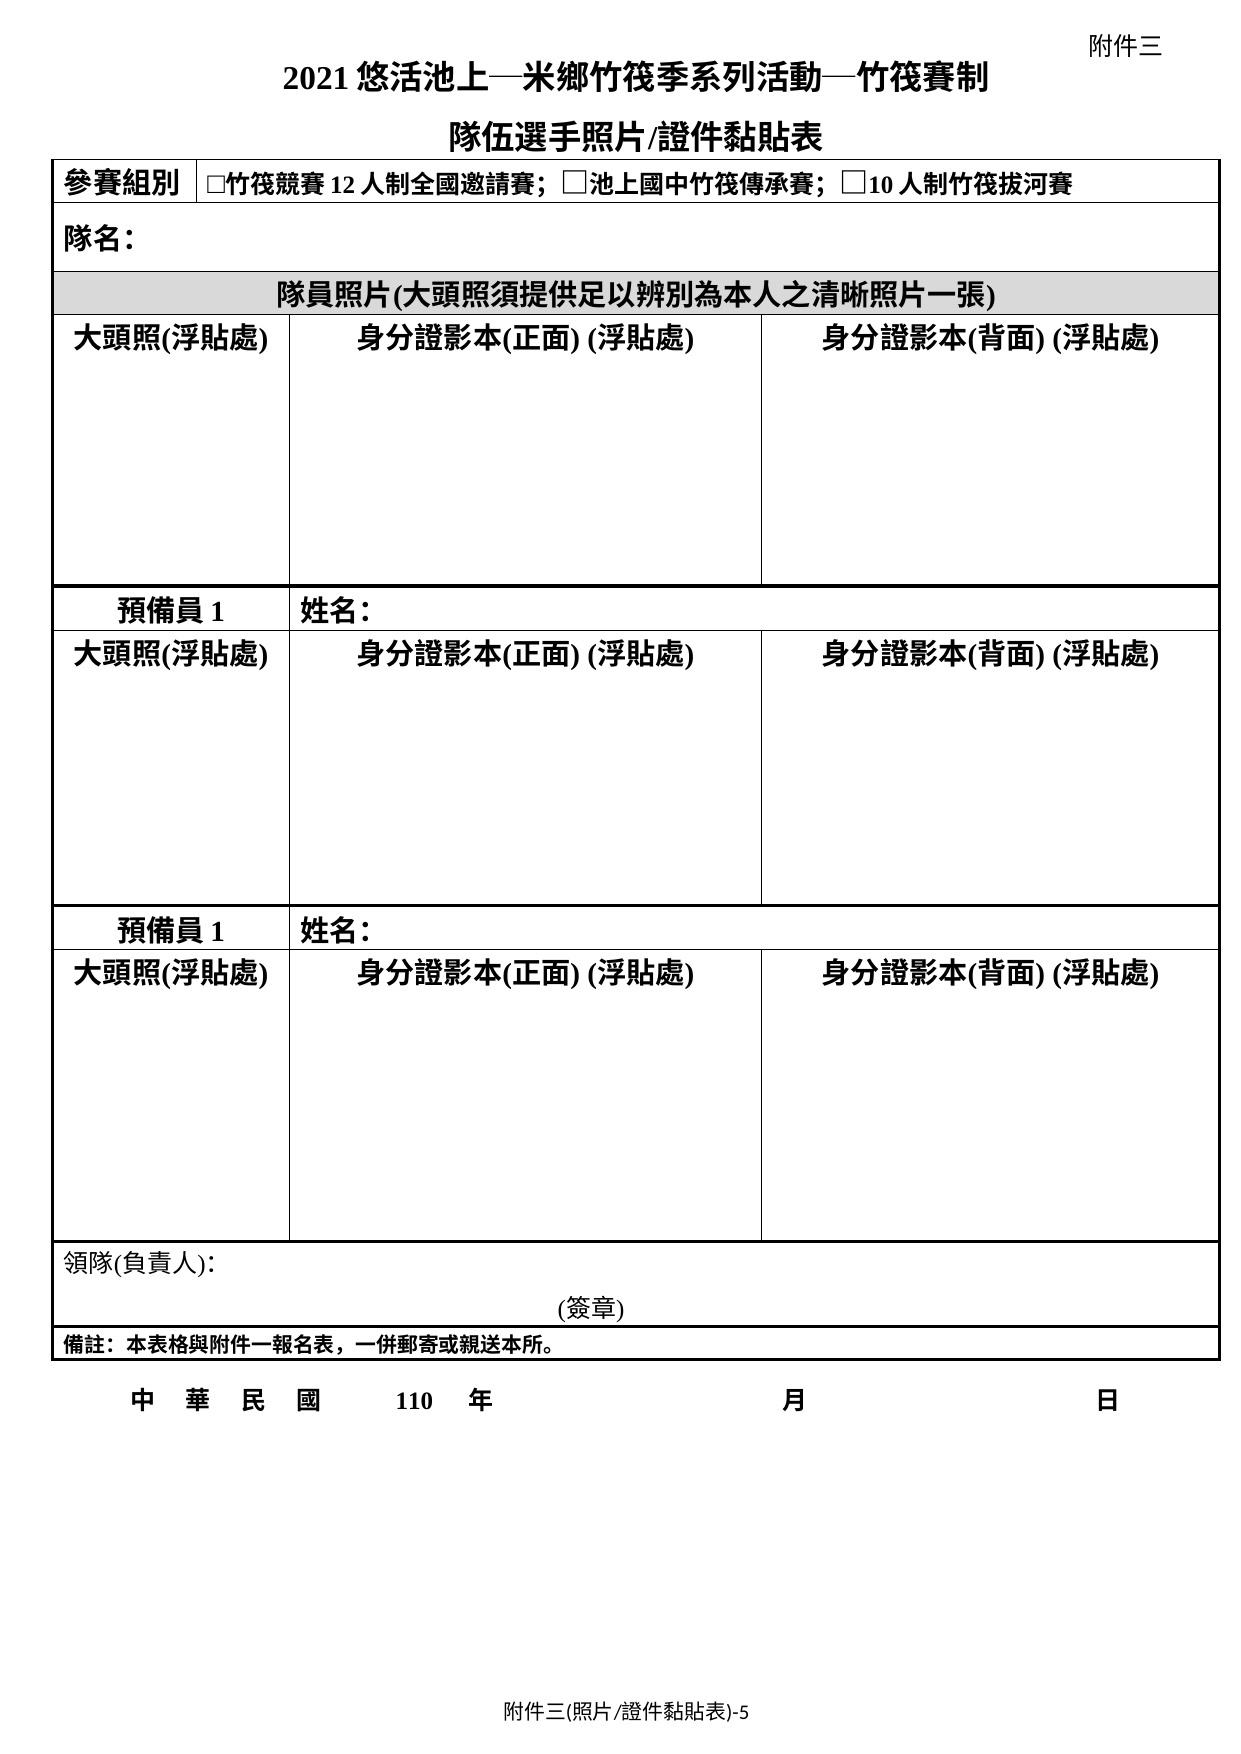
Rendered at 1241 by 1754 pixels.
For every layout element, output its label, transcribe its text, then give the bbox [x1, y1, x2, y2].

table_cell 身分證影本(背面) (浮貼處) [762, 315, 1218, 584]
table_cell 身分證影本(正面) (浮貼處) [290, 631, 761, 904]
table_cell 隊名： [54, 203, 1218, 271]
table_cell 身分證影本(背面) (浮貼處) [762, 950, 1218, 1240]
table_cell 隊員照片(大頭照須提供足以辨別為本人之清晰照片一張) [54, 272, 1218, 314]
table_cell 預備員1 [54, 907, 289, 949]
table_cell 身分證影本(正面) (浮貼處) [290, 950, 761, 1240]
table_cell □竹筏競賽12人制全國邀請賽；□池上國中竹筏傳承賽；□10人制竹筏拔河賽 [197, 160, 1218, 202]
table_cell 大頭照(浮貼處) [54, 631, 289, 904]
table_cell 姓名： [290, 907, 1218, 949]
table_cell 預備員1 [54, 588, 289, 630]
text 中華民國 110年 月 日 [130, 1380, 1122, 1416]
table_cell 大頭照(浮貼處) [54, 950, 289, 1240]
table_cell 姓名： [290, 588, 1218, 630]
table_cell 大頭照(浮貼處) [54, 315, 289, 584]
table_cell 參賽組別 [54, 160, 196, 202]
table_cell 身分證影本(背面) (浮貼處) [762, 631, 1218, 904]
table_cell 備註：本表格與附件一報名表，一併郵寄或親送本所。 [54, 1328, 1218, 1358]
table_cell 領隊(負責人)： (簽章) [54, 1243, 1218, 1325]
table_cell 身分證影本(正面) (浮貼處) [290, 315, 761, 584]
table_header 2021悠活池上─米鄉竹筏季系列活動─竹筏賽制 隊伍選手照片/證件黏貼表 [53, 18, 1219, 159]
